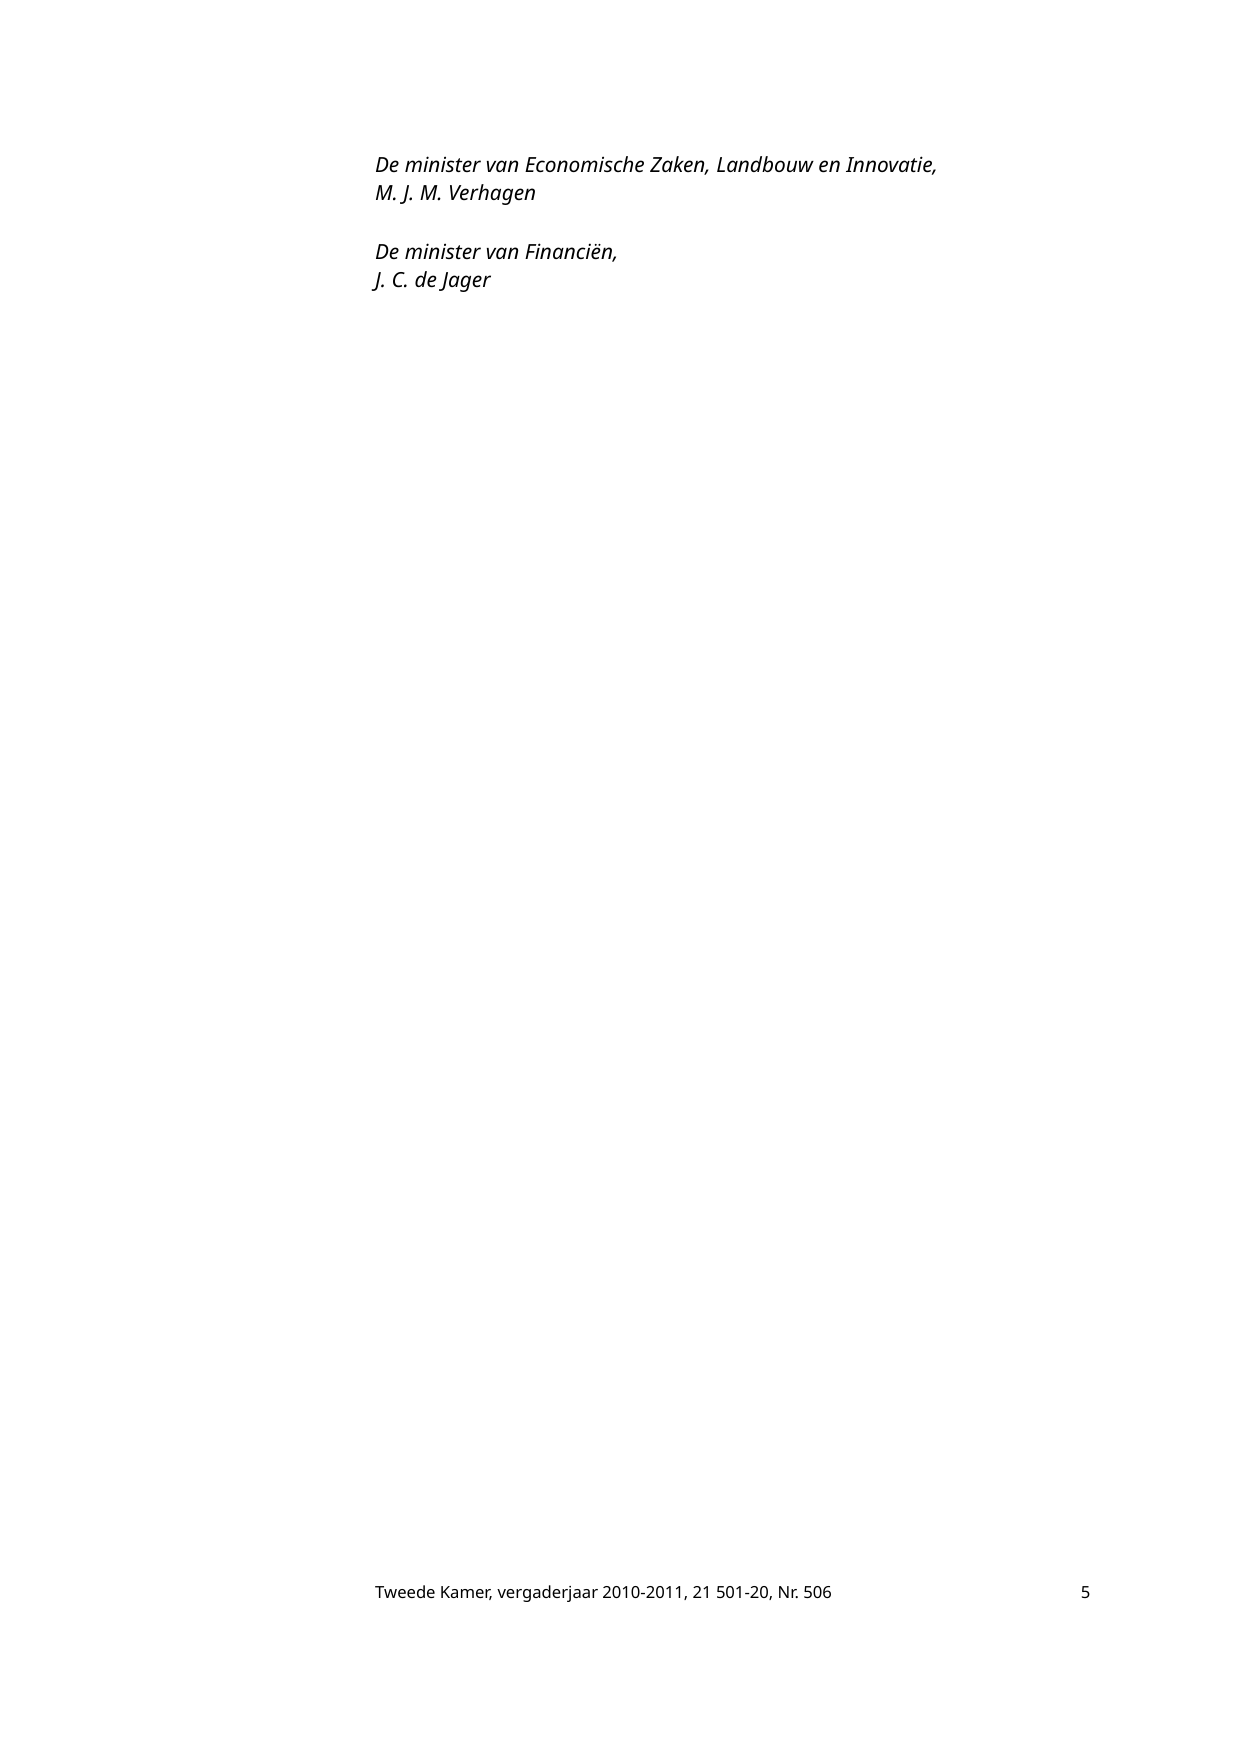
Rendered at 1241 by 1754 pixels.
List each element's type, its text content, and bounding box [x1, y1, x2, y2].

text M. J. M. Verhagen [375, 178, 1090, 207]
text De minister van Economische Zaken, Landbouw en Innovatie, [375, 150, 1090, 178]
text J. C. de Jager [375, 265, 1090, 294]
text De minister van Financiën, [375, 237, 1090, 265]
